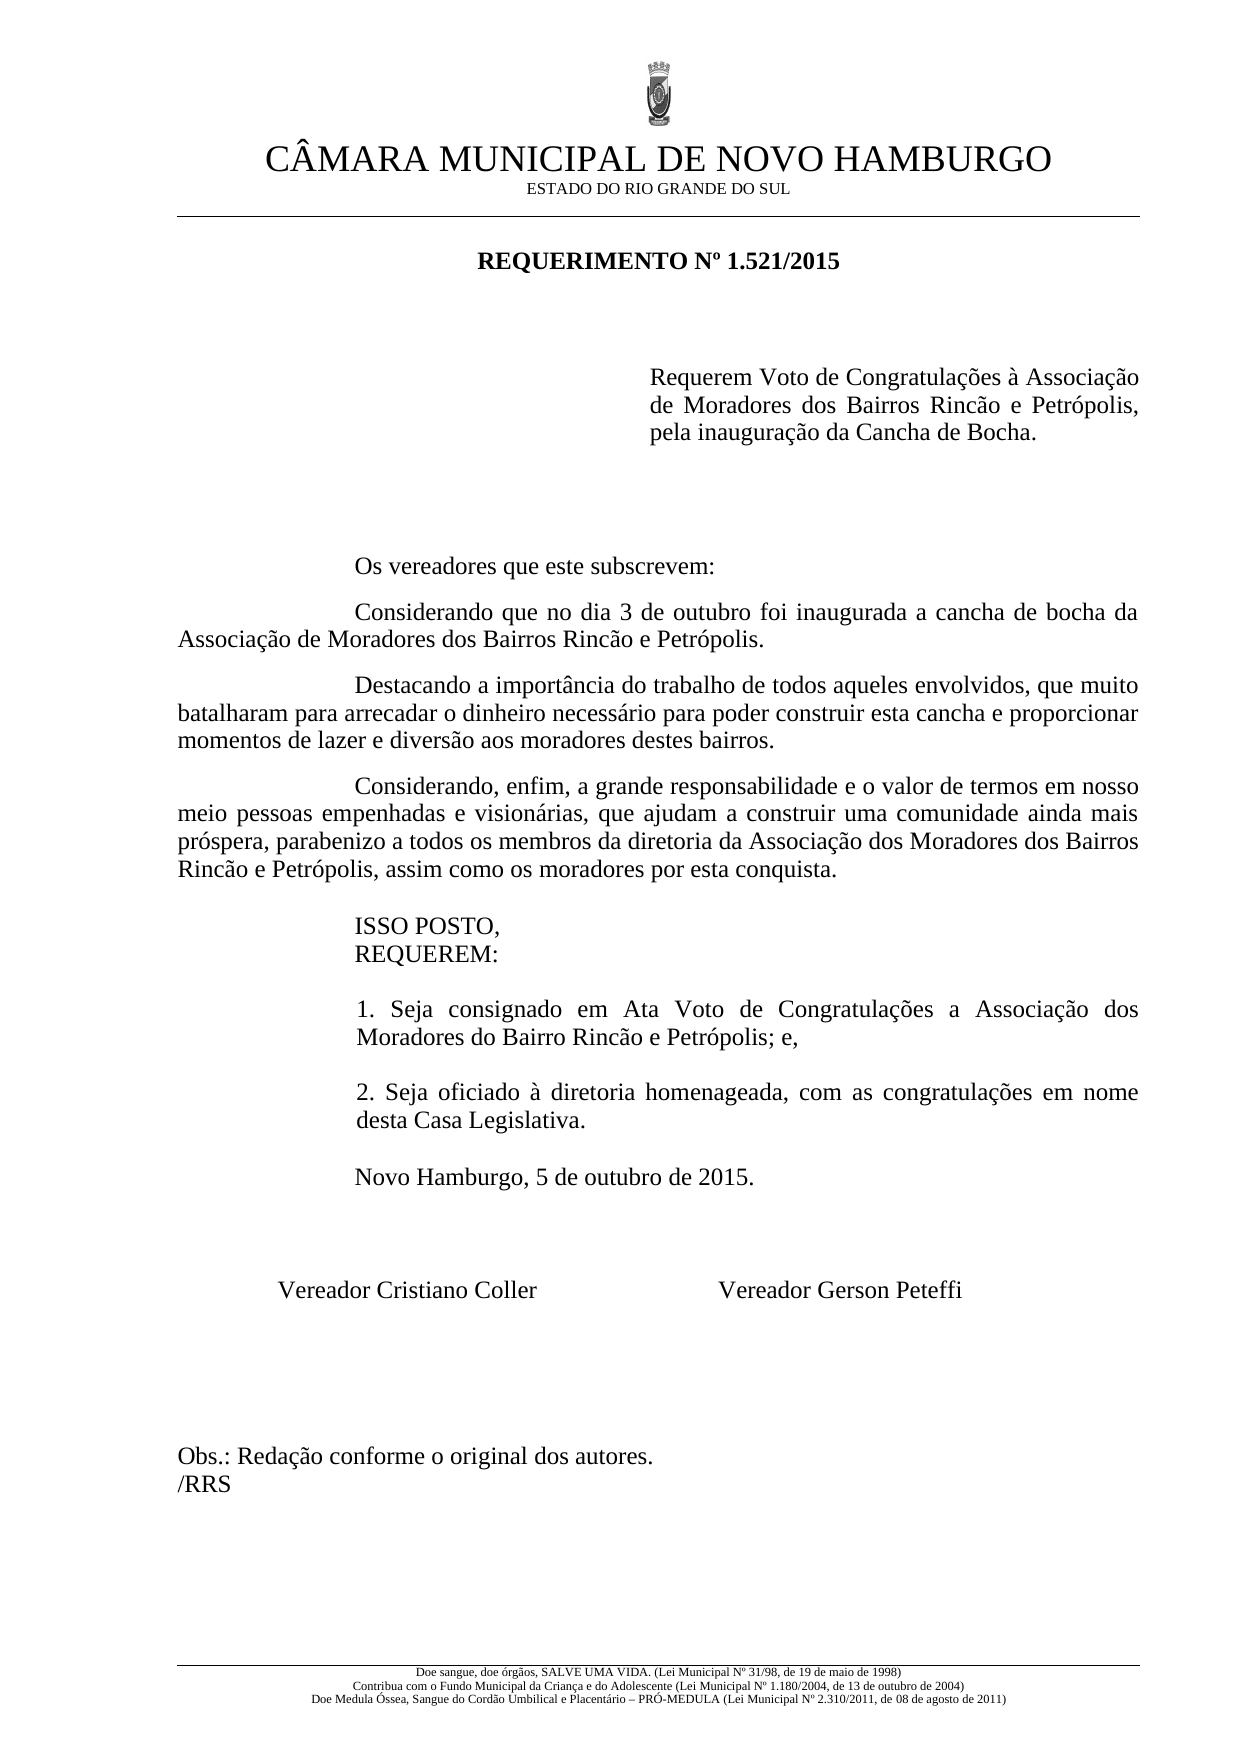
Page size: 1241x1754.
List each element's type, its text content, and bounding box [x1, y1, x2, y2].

text REQUEREM: [177, 940, 1140, 967]
text Considerando, enfim, a grande responsabilidade e o valor de termos em nosso meio pessoas empenhadas e visionárias, que ajudam a construir uma comunidade ainda mais próspera, parabenizo a todos os membros da diretoria da Associação dos Moradores dos Bairros Rincão e Petrópolis, assim como os moradores por esta conquista. [177, 772, 1140, 883]
text Destacando a importância do trabalho de todos aqueles envolvidos, que muito batalharam para arrecadar o dinheiro necessário para poder construir esta cancha e proporcionar momentos de lazer e diversão aos moradores destes bairros. [177, 671, 1140, 754]
list 2. Seja oficiado à diretoria homenageada, com as congratulações em nome desta Casa Legislativa. [356, 1078, 1140, 1134]
text REQUERIMENTO Nº 1.521/2015 [177, 247, 1140, 274]
text Considerando que no dia 3 de outubro foi inaugurada a cancha de bocha da Associação de Moradores dos Bairros Rincão e Petrópolis. [177, 598, 1140, 653]
text Requerem Voto de Congratulações à Associação de Moradores dos Bairros Rincão e Petrópolis, pela inauguração da Cancha de Bocha. [649, 363, 1140, 446]
text /RRS [177, 1470, 1140, 1497]
text Vereador Cristiano Coller Vereador Gerson Peteffi [177, 1276, 1140, 1303]
text Novo Hamburgo, 5 de outubro de 2015. [177, 1163, 1140, 1191]
text ISSO POSTO, [177, 912, 1140, 940]
text 1. Seja consignado em Ata Voto de Congratulações a Associação dos Moradores do Bairro Rincão e Petrópolis; e, [356, 995, 1140, 1051]
text Obs.: Redação conforme o original dos autores. [177, 1442, 1140, 1470]
text Os vereadores que este subscrevem: [177, 552, 1140, 580]
